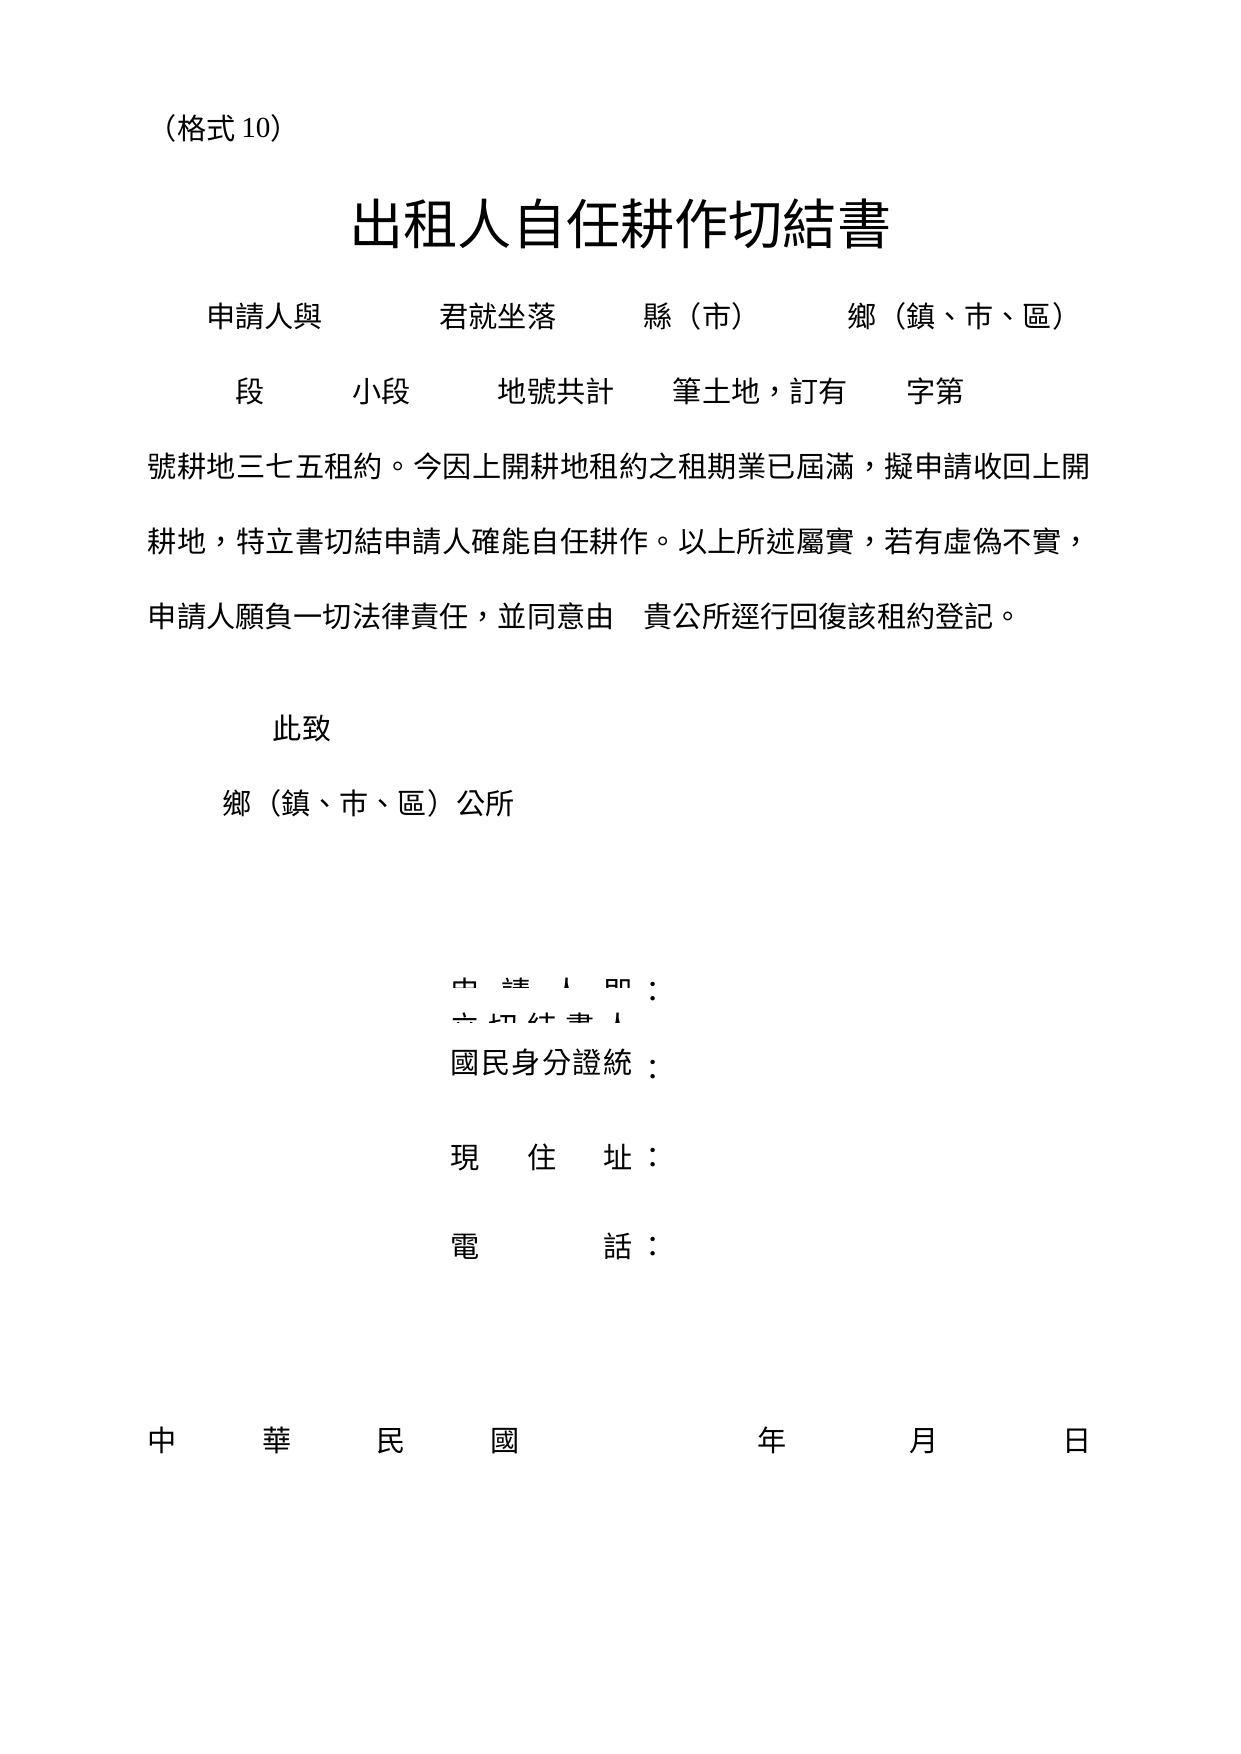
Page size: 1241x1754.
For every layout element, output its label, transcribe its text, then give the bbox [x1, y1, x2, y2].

text 號耕地三七五租約。今因上開耕地租約之租期業已屆滿，擬申請收回上開耕地，特立書切結申請人確能自任耕作。以上所述屬實，若有虛偽不實，申請人願負一切法律責任，並同意由 貴公所逕行回復該租約登記。 [148, 427, 1092, 652]
text 中 華 民 國 年 月 日 [148, 1401, 1092, 1476]
subtitle 出租人自任耕作切結書 [148, 164, 1092, 277]
text 鄉（鎮、巿、區）公所 [223, 764, 1092, 839]
table_cell ： [635, 1200, 1098, 1289]
table_header 申請人即 [448, 952, 635, 987]
table_cell 電 話 [448, 1200, 635, 1289]
table_cell 立切結書人 [448, 988, 635, 1023]
table_cell 國民身分證統一編號 [448, 1023, 635, 1112]
text 申請人與 君就坐落 縣（市） 鄉（鎮、巿、區） [148, 277, 1092, 352]
table_cell ： [635, 1023, 1098, 1112]
text （格式10） [148, 89, 1092, 164]
table_cell 現住址 [448, 1112, 635, 1200]
table_header ： [635, 952, 1098, 1023]
table_cell ： [635, 1112, 1098, 1200]
text 此致 [273, 689, 1092, 764]
text 段 小段 地號共計 筆土地，訂有 字第 [148, 352, 1092, 427]
